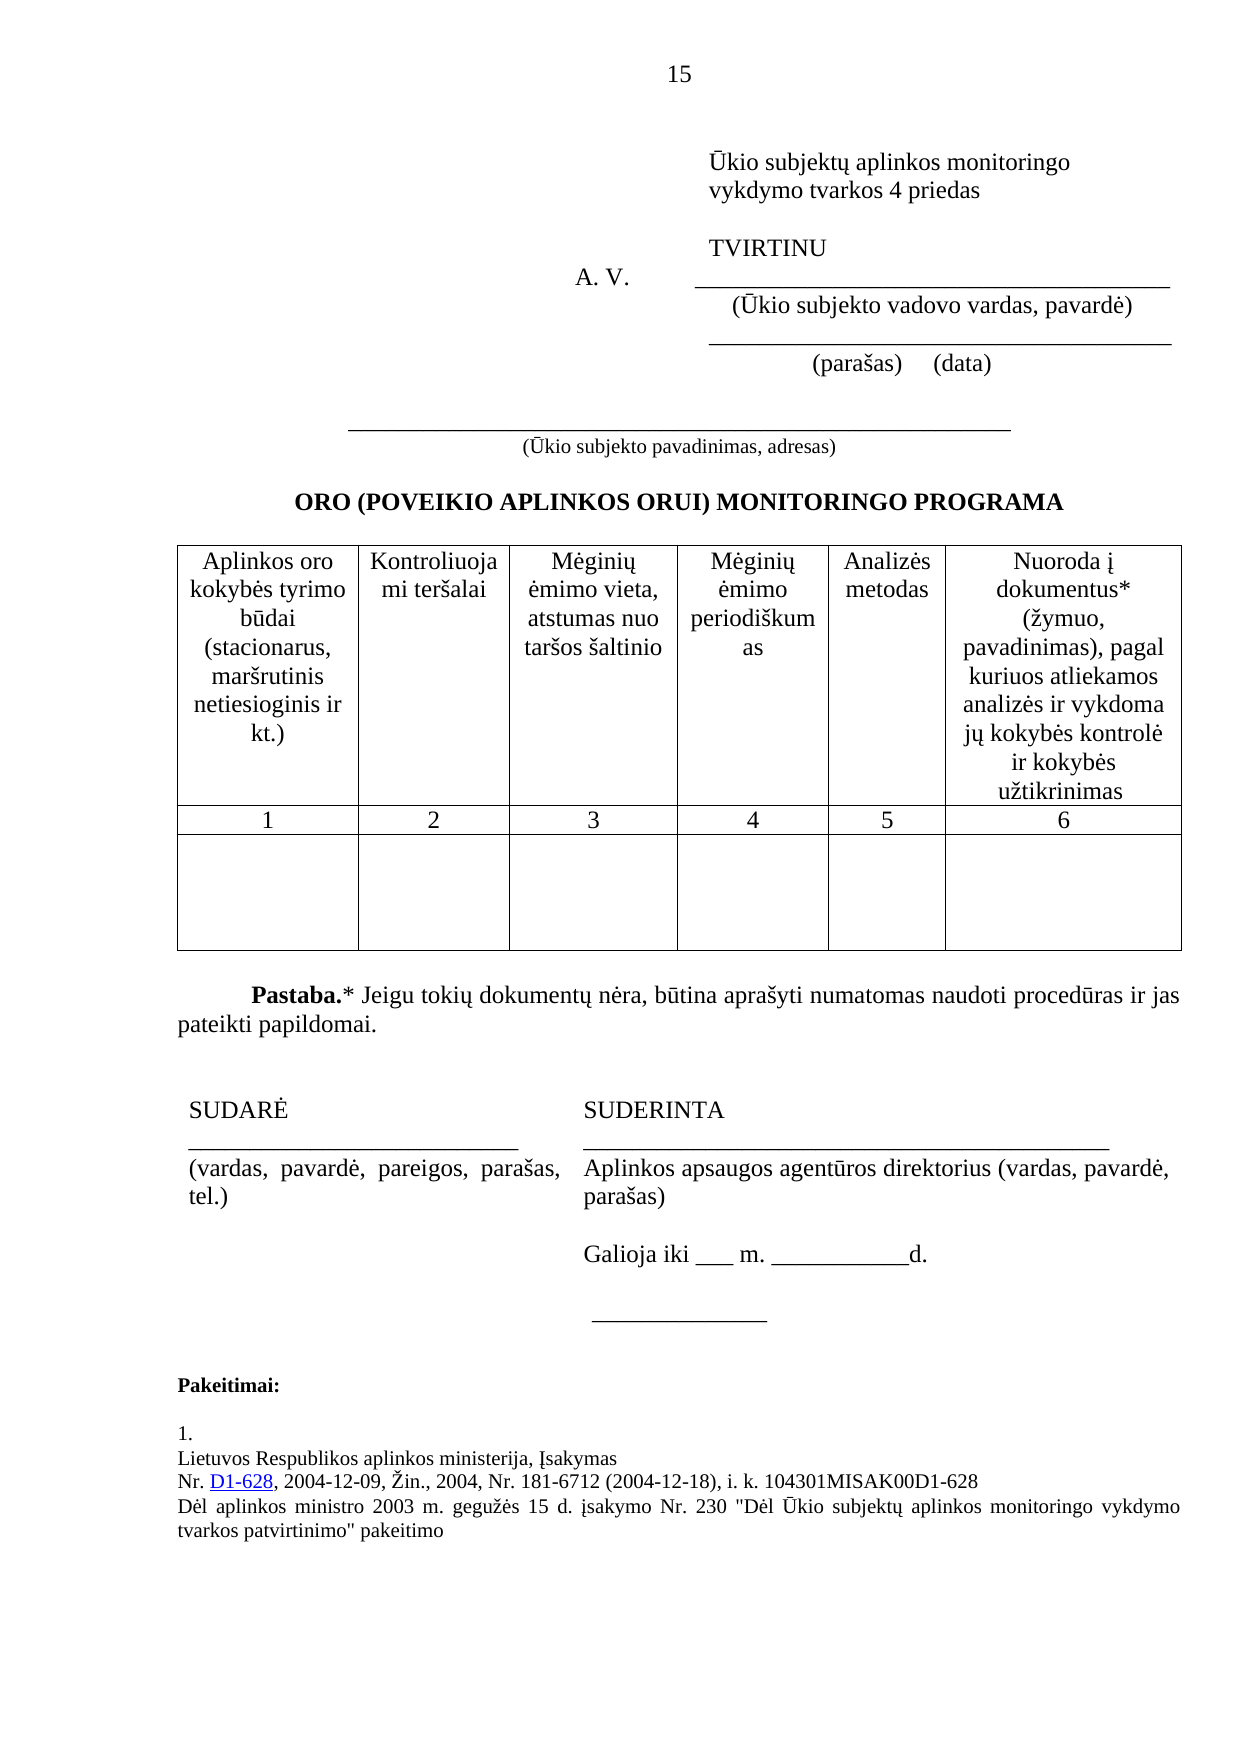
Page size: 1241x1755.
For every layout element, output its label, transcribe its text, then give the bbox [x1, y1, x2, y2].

text A. V. ______________________________________ [177, 262, 1181, 291]
text Lietuvos Respublikos aplinkos ministerija, Įsakymas [177, 1445, 1181, 1469]
table_cell 2 [359, 806, 509, 834]
table_header Kontroliuojami teršalai [359, 546, 509, 804]
text vykdymo tvarkos 4 priedas [177, 176, 1181, 204]
table_cell 1 [178, 806, 358, 834]
text Ūkio subjektų aplinkos monitoringo [177, 147, 1181, 176]
table_cell [510, 835, 677, 950]
text Nr. D1-628, 2004-12-09, Žin., 2004, Nr. 181-6712 (2004-12-18), i. k. 104301MISAK00D1-628 [177, 1469, 1181, 1493]
table_cell [829, 835, 945, 950]
text _____________________________________________________ [177, 406, 1181, 434]
table_header Mėginių ėmimo periodiškumas [678, 546, 828, 804]
text TVIRTINU [177, 233, 1181, 262]
table_header Mėginių ėmimo vieta, atstumas nuo taršos šaltinio [510, 546, 677, 804]
text Pastaba.* Jeigu tokių dokumentų nėra, būtina aprašyti numatomas naudoti procedūras ir jas pateikti papildomai. [177, 980, 1181, 1038]
text (Ūkio subjekto pavadinimas, adresas) [177, 434, 1181, 458]
table_cell [678, 835, 828, 950]
text ______________ [177, 1296, 1181, 1325]
text 1. [177, 1421, 1181, 1445]
table_header Aplinkos oro kokybės tyrimo būdai (stacionarus, maršrutinis netiesioginis ir kt.) [178, 546, 358, 804]
table_cell [946, 835, 1181, 950]
table_cell 4 [678, 806, 828, 834]
table_cell 5 [829, 806, 945, 834]
text Pakeitimai: [177, 1373, 1181, 1397]
text (parašas) (data) [177, 348, 1181, 377]
text ORO (POVEIKIO APLINKOS ORUI) MONITORINGO PROGRAMA [177, 487, 1181, 516]
text Dėl aplinkos ministro 2003 m. gegužės 15 d. įsakymo Nr. 230 "Dėl Ūkio subjektų aplinkos monitoringo vykdymo tvarkos patvirtinimo" pakeitimo [177, 1493, 1181, 1542]
table_header Nuoroda į dokumentus* (žymuo, pavadinimas), pagal kuriuos atliekamos analizės ir vykdoma jų kokybės kontrolė ir kokybės užtikrinimas [946, 546, 1181, 804]
table_cell 3 [510, 806, 677, 834]
table_cell 6 [946, 806, 1181, 834]
text _____________________________________ [177, 319, 1181, 348]
table_cell [178, 835, 358, 950]
table_header Analizės metodas [829, 546, 945, 804]
table_header SUDARĖ (vardas, pavardė, pareigos, parašas, tel.) [177, 1095, 572, 1268]
table_header SUDERINTA Aplinkos apsaugos agentūros direktorius (vardas, pavardė, parašas) Galioja iki ___ m. ___________d. [572, 1095, 1181, 1268]
text (Ūkio subjekto vadovo vardas, pavardė) [177, 291, 1181, 319]
table_cell [359, 835, 509, 950]
